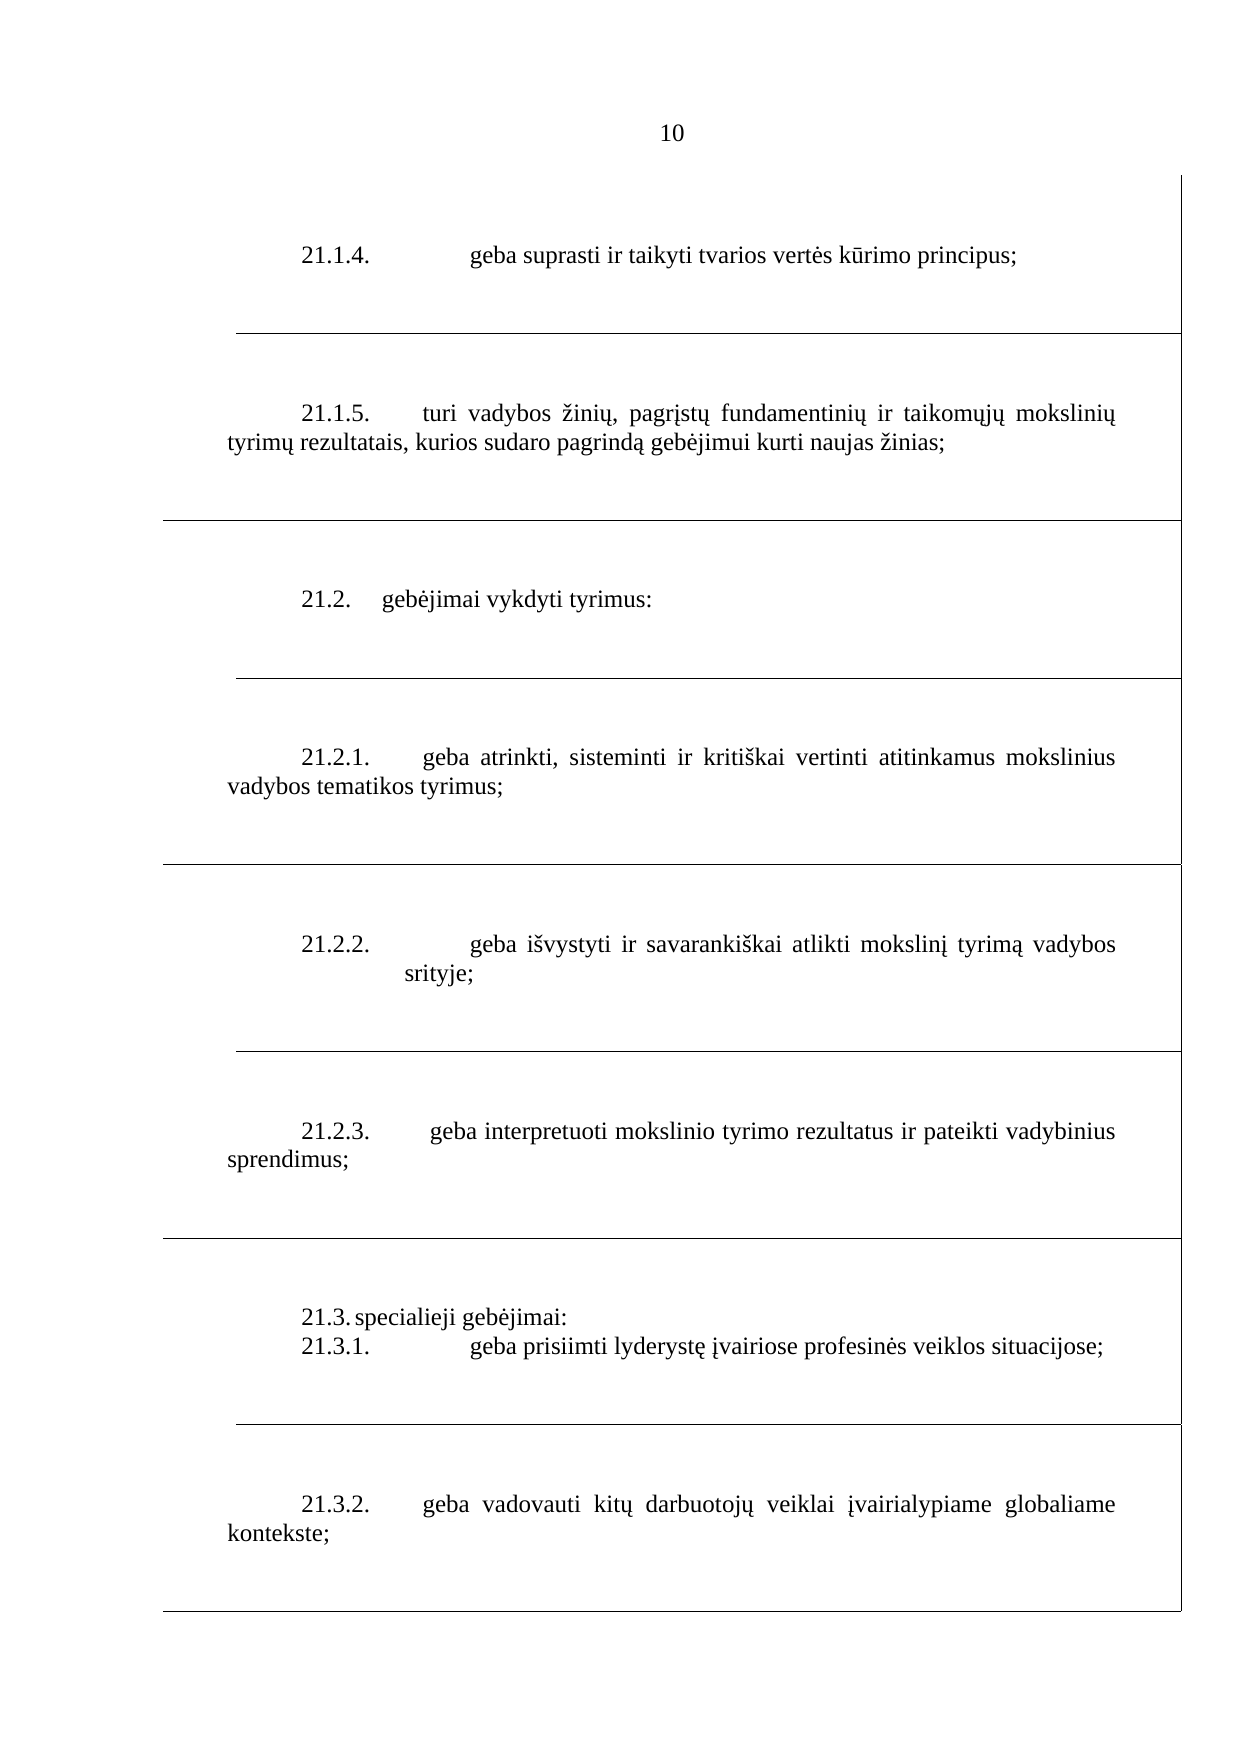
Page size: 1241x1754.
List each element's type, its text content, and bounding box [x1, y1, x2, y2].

text 21.3. specialieji gebėjimai: [236, 1238, 1181, 1331]
text 21.3.1. geba prisiimti lyderystę įvairiose profesinės veiklos situacijose; [236, 1331, 1181, 1424]
text 21.2. gebėjimai vykdyti tyrimus: [236, 520, 1181, 678]
text 21.1.4. geba suprasti ir taikyti tvarios vertės kūrimo principus; [236, 175, 1181, 333]
text 21.2.3. geba interpretuoti mokslinio tyrimo rezultatus ir pateikti vadybinius sprendimus; [162, 1051, 1181, 1238]
text 21.2.1. geba atrinkti, sisteminti ir kritiškai vertinti atitinkamus mokslinius vadybos tematikos tyrimus; [162, 678, 1181, 864]
text 21.1.5. turi vadybos žinių, pagrįstų fundamentinių ir taikomųjų mokslinių tyrimų rezultatais, kurios sudaro pagrindą gebėjimui kurti naujas žinias; [162, 333, 1181, 520]
text 21.2.2. geba išvystyti ir savarankiškai atlikti mokslinį tyrimą vadybos srityje; [236, 864, 1181, 1051]
text 21.3.2. geba vadovauti kitų darbuotojų veiklai įvairialypiame globaliame kontekste; [162, 1424, 1181, 1611]
